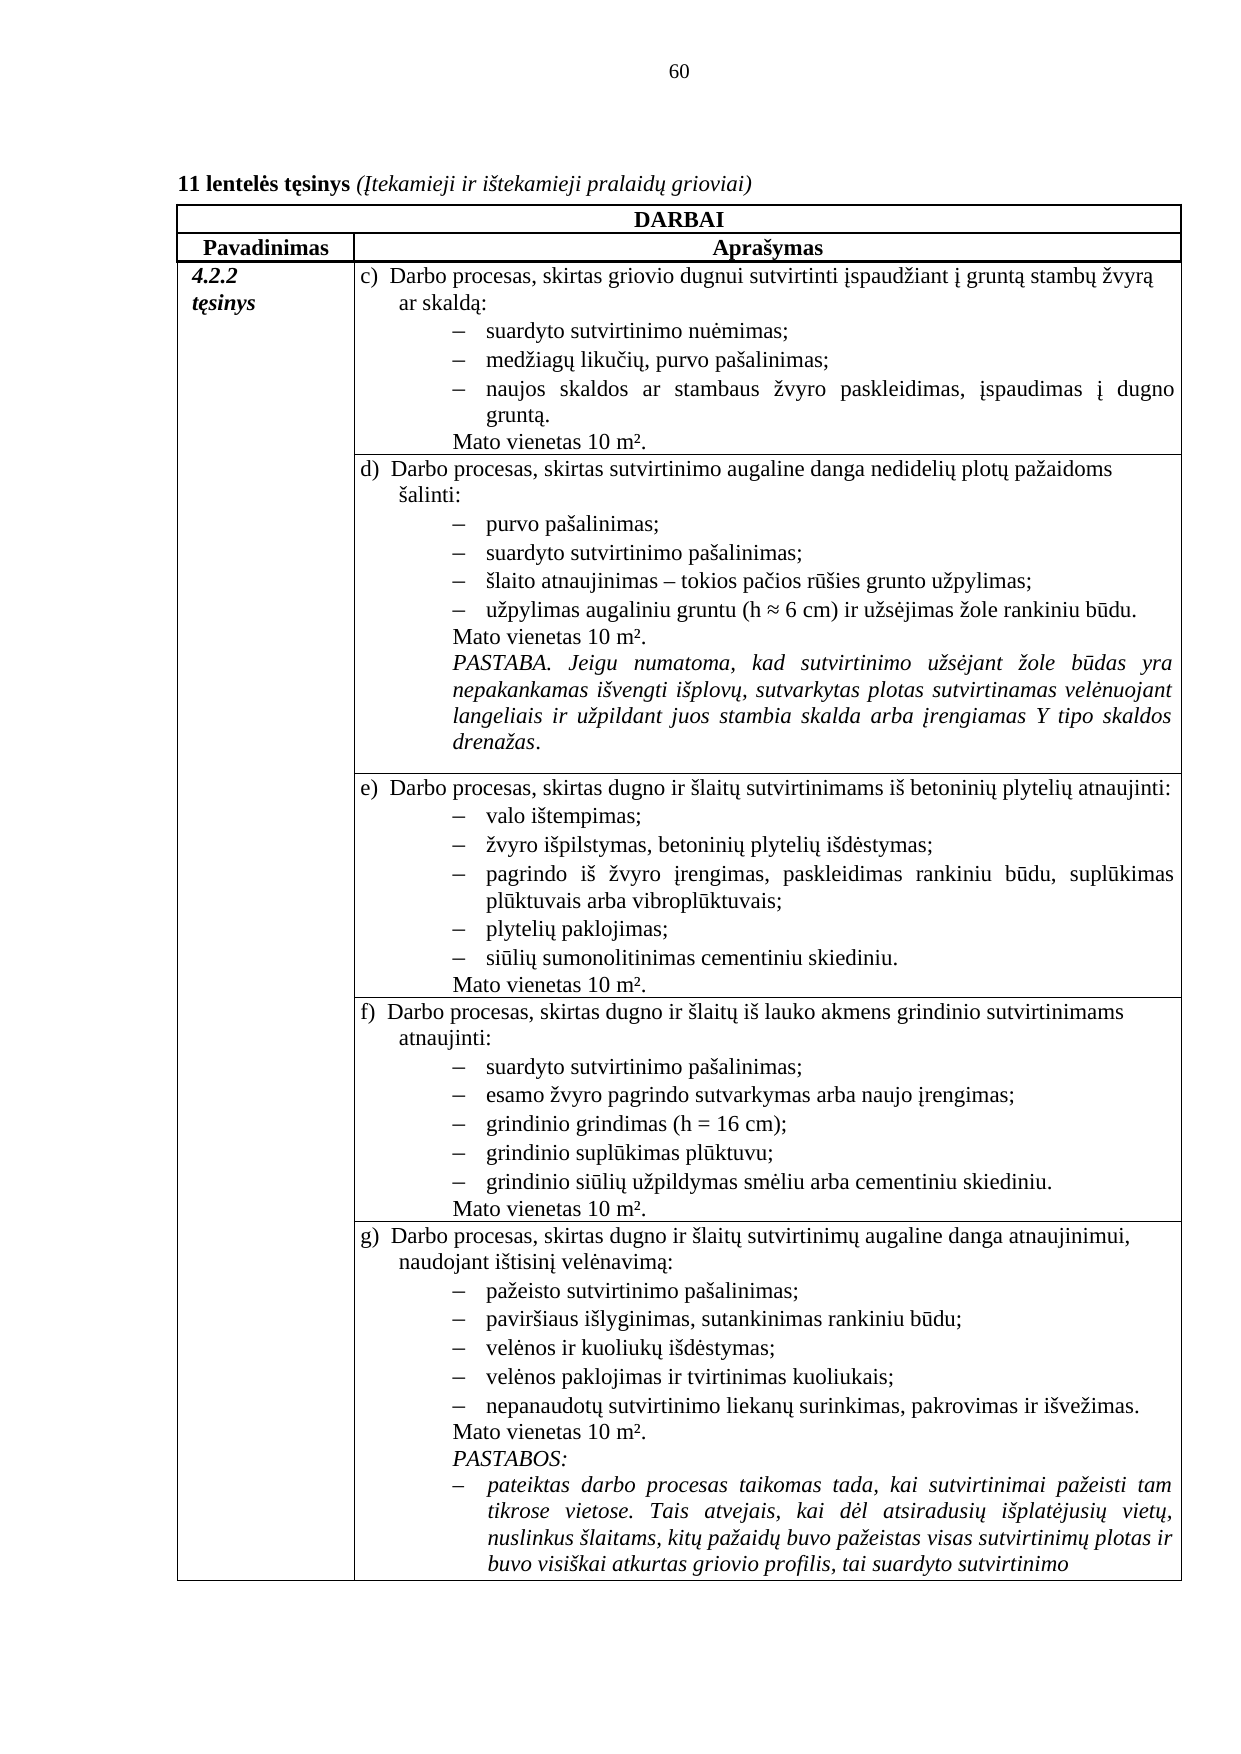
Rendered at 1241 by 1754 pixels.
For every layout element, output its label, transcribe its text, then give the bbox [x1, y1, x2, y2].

table_cell f) Darbo procesas, skirtas dugno ir šlaitų iš lauko akmens grindinio sutvirtinimams atnaujinti: – suardyto sutvirtinimo pašalinimas; – esamo žvyro pagrindo sutvarkymas arba naujo įrengimas; – grindinio grindimas (h = 16 cm); – grindinio suplūkimas plūktuvu; – grindinio siūlių užpildymas smėliu arba cementiniu skiediniu. Mato vienetas 10 m². [355, 998, 1181, 1221]
table_cell 4.2.2 tęsinys [178, 263, 354, 1580]
table_cell Pavadinimas [178, 234, 353, 260]
table_cell Aprašymas [355, 234, 1180, 260]
table_cell d) Darbo procesas, skirtas sutvirtinimo augaline danga nedidelių plotų pažaidoms šalinti: – purvo pašalinimas; – suardyto sutvirtinimo pašalinimas; – šlaito atnaujinimas – tokios pačios rūšies grunto užpylimas; – užpylimas augaliniu gruntu (h ≈ 6 cm) ir užsėjimas žole rankiniu būdu. Mato vienetas 10 m². PASTABA. Jeigu numatoma, kad sutvirtinimo užsėjant žole būdas yra nepakankamas išvengti išplovų, sutvarkytas plotas sutvirtinamas velėnuojant langeliais ir užpildant juos stambia skalda arba įrengiamas Y tipo skaldos drenažas. [355, 455, 1181, 773]
text 11 lentelės tęsinys (Įtekamieji ir ištekamieji pralaidų grioviai) [177, 170, 1181, 196]
table_header DARBAI [178, 206, 1180, 232]
table_cell g) Darbo procesas, skirtas dugno ir šlaitų sutvirtinimų augaline danga atnaujinimui, naudojant ištisinį velėnavimą: – pažeisto sutvirtinimo pašalinimas; – paviršiaus išlyginimas, sutankinimas rankiniu būdu; – velėnos ir kuoliukų išdėstymas; – velėnos paklojimas ir tvirtinimas kuoliukais; – nepanaudotų sutvirtinimo liekanų surinkimas, pakrovimas ir išvežimas. Mato vienetas 10 m². PASTABOS: – pateiktas darbo procesas taikomas tada, kai sutvirtinimai pažeisti tam tikrose vietose. Tais atvejais, kai dėl atsiradusių išplatėjusių vietų, nuslinkus šlaitams, kitų pažaidų buvo pažeistas visas sutvirtinimų plotas ir buvo visiškai atkurtas griovio profilis, tai suardyto sutvirtinimo [355, 1222, 1181, 1580]
table_cell c) Darbo procesas, skirtas griovio dugnui sutvirtinti įspaudžiant į gruntą stambų žvyrą ar skaldą: – suardyto sutvirtinimo nuėmimas; – medžiagų likučių, purvo pašalinimas; – naujos skaldos ar stambaus žvyro paskleidimas, įspaudimas į dugno gruntą. Mato vienetas 10 m². [355, 263, 1181, 454]
table_cell e) Darbo procesas, skirtas dugno ir šlaitų sutvirtinimams iš betoninių plytelių atnaujinti: – valo ištempimas; – žvyro išpilstymas, betoninių plytelių išdėstymas; – pagrindo iš žvyro įrengimas, paskleidimas rankiniu būdu, suplūkimas plūktuvais arba vibroplūktuvais; – plytelių paklojimas; – siūlių sumonolitinimas cementiniu skiediniu. Mato vienetas 10 m². [355, 774, 1181, 997]
